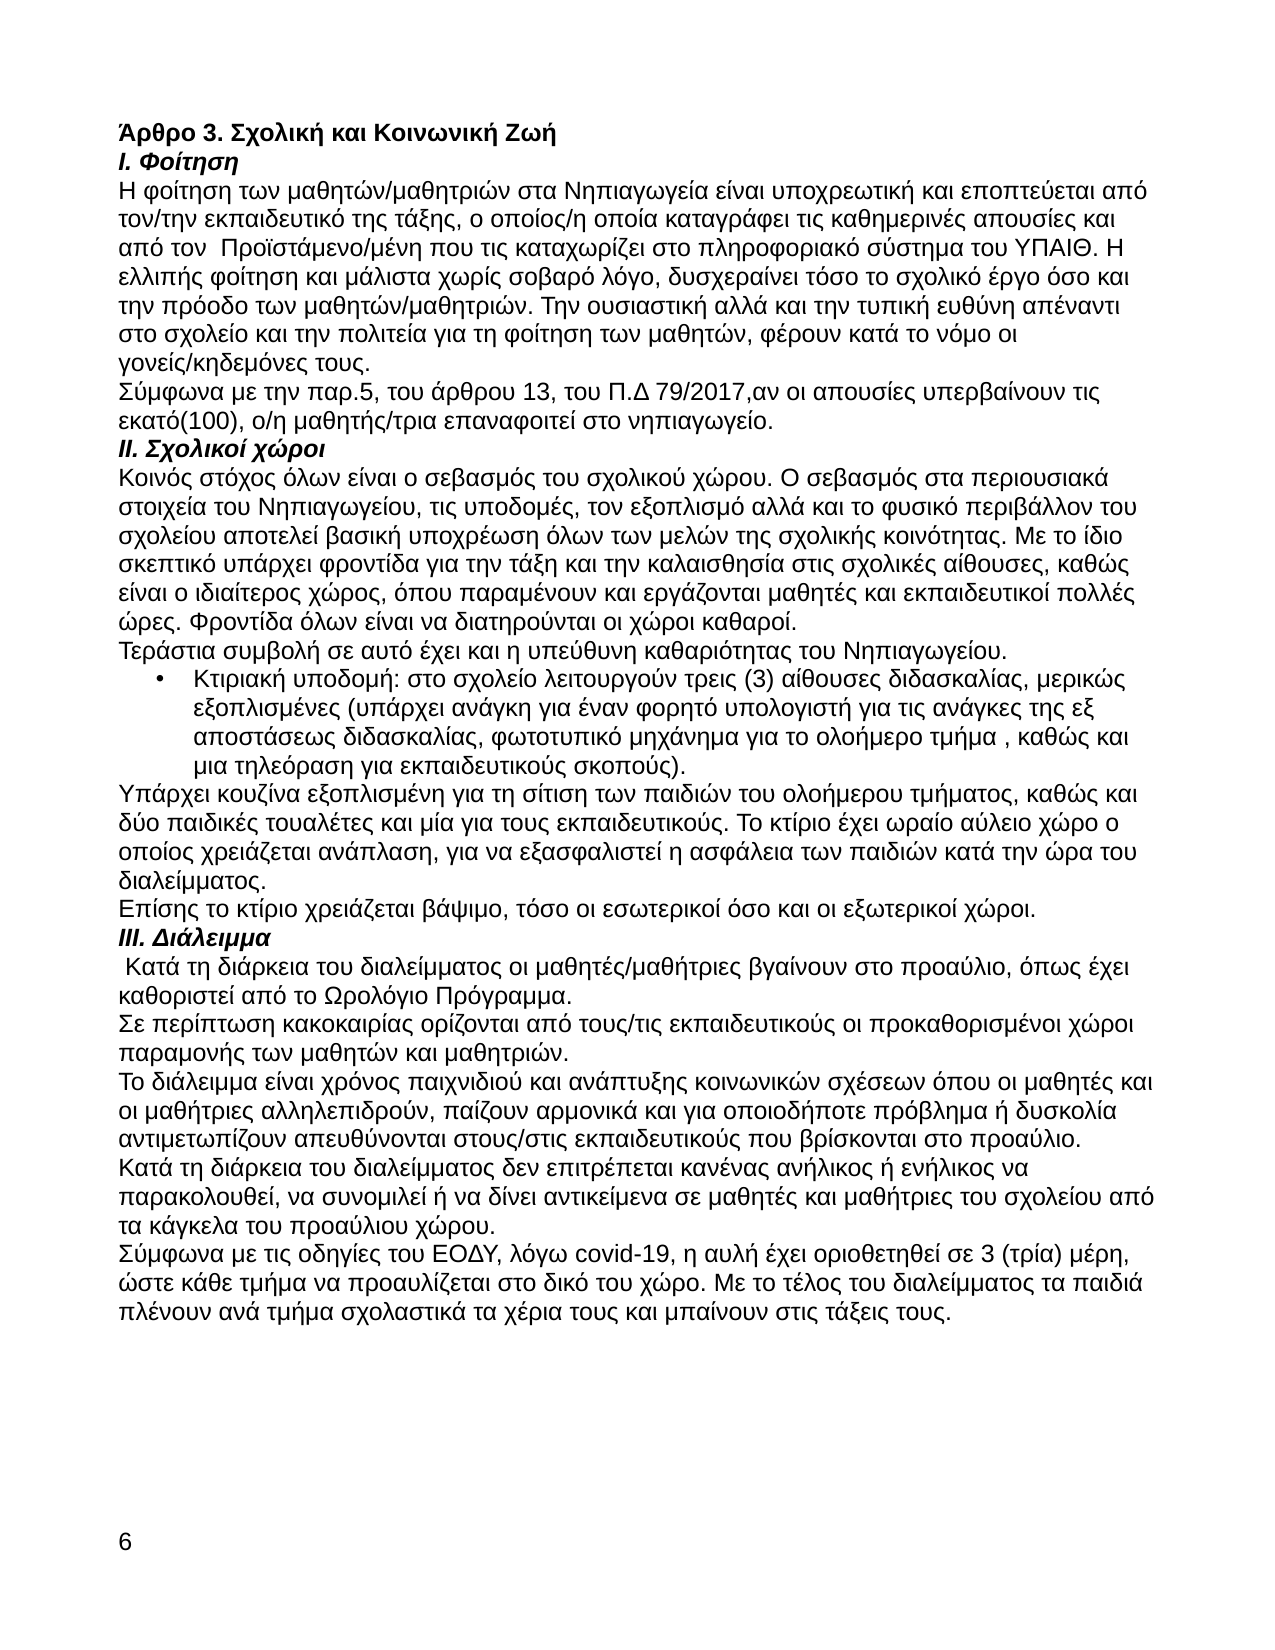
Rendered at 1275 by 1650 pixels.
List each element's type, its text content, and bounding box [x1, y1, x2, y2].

text II. Σχολικοί χώροι [118, 434, 1157, 463]
text Κατά τη διάρκεια του διαλείμματος δεν επιτρέπεται κανένας ανήλικος ή ενήλικος να παρακολουθεί, να συνομιλεί ή να δίνει αντικείμενα σε μαθητές και μαθήτριες του σχολείου από τα κάγκελα του προαύλιου χώρου. [118, 1153, 1157, 1239]
text 6 [118, 1527, 1157, 1556]
text Το διάλειμμα είναι χρόνος παιχνιδιού και ανάπτυξης κοινωνικών σχέσεων όπου οι μαθητές και οι μαθήτριες αλληλεπιδρούν, παίζουν αρμονικά και για οποιοδήποτε πρόβλημα ή δυσκολία αντιμετωπίζουν απευθύνονται στους/στις εκπαιδευτικούς που βρίσκονται στο προαύλιο. [118, 1067, 1157, 1153]
text Υπάρχει κουζίνα εξοπλισμένη για τη σίτιση των παιδιών του ολοήμερου τμήματος, καθώς και δύο παιδικές τουαλέτες και μία για τους εκπαιδευτικούς. Το κτίριο έχει ωραίο αύλειο χώρο ο οποίος χρειάζεται ανάπλαση, για να εξασφαλιστεί η ασφάλεια των παιδιών κατά την ώρα του διαλείμματος. [118, 779, 1157, 894]
text Σε περίπτωση κακοκαιρίας ορίζονται από τους/τις εκπαιδευτικούς οι προκαθορισμένοι χώροι παραμονής των μαθητών και μαθητριών. [118, 1009, 1157, 1067]
text Επίσης το κτίριο χρειάζεται βάψιμο, τόσο οι εσωτερικοί όσο και οι εξωτερικοί χώροι. [118, 894, 1157, 923]
text III. Διάλειμμα [118, 923, 1157, 952]
text Η φοίτηση των μαθητών/μαθητριών στα Νηπιαγωγεία είναι υποχρεωτική και εποπτεύεται από τον/την εκπαιδευτικό της τάξης, ο οποίος/η οποία καταγράφει τις καθημερινές απουσίες και από τον Προϊστάμενο/μένη που τις καταχωρίζει στο πληροφοριακό σύστημα του ΥΠΑΙΘ. Η ελλιπής φοίτηση και μάλιστα χωρίς σοβαρό λόγο, δυσχεραίνει τόσο το σχολικό έργο όσο και την πρόοδο των μαθητών/μαθητριών. Την ουσιαστική αλλά και την τυπική ευθύνη απέναντι στο σχολείο και την πολιτεία για τη φοίτηση των μαθητών, φέρουν κατά το νόμο οι γονείς/κηδεμόνες τους. [118, 176, 1157, 377]
text είναι ο ιδιαίτερος χώρος, όπου παραμένουν και εργάζονται μαθητές και εκπαιδευτικοί πολλές ώρες. Φροντίδα όλων είναι να διατηρούνται οι χώροι καθαροί. [118, 578, 1157, 636]
text Ι. Φοίτηση [118, 147, 1157, 176]
list Κτιριακή υποδομή: στο σχολείο λειτουργούν τρεις (3) αίθουσες διδασκαλίας, μερικώς εξοπλισμένες (υπάρχει ανάγκη για έναν φορητό υπολογιστή για τις ανάγκες της εξ αποστάσεως διδασκαλίας, φωτοτυπικό μηχάνημα για το ολοήμερο τμήμα , καθώς και μια τηλεόραση για εκπαιδευτικούς σκοπούς). [156, 664, 1157, 779]
text Κοινός στόχος όλων είναι ο σεβασμός του σχολικού χώρου. Ο σεβασμός στα περιουσιακά στοιχεία του Νηπιαγωγείου, τις υποδομές, τον εξοπλισμό αλλά και το φυσικό περιβάλλον του σχολείου αποτελεί βασική υποχρέωση όλων των μελών της σχολικής κοινότητας. Με το ίδιο σκεπτικό υπάρχει φροντίδα για την τάξη και την καλαισθησία στις σχολικές αίθουσες, καθώς [118, 463, 1157, 578]
text Άρθρο 3. Σχολική και Κοινωνική Ζωή [118, 118, 1157, 147]
text Τεράστια συμβολή σε αυτό έχει και η υπεύθυνη καθαριότητας του Νηπιαγωγείου. [118, 636, 1157, 664]
text Σύμφωνα με τις οδηγίες του ΕΟΔΥ, λόγω covid-19, η αυλή έχει οριοθετηθεί σε 3 (τρία) μέρη, ώστε κάθε τμήμα να προαυλίζεται στο δικό του χώρο. Με το τέλος του διαλείμματος τα παιδιά πλένουν ανά τμήμα σχολαστικά τα χέρια τους και μπαίνουν στις τάξεις τους. [118, 1239, 1157, 1326]
text Κατά τη διάρκεια του διαλείμματος οι μαθητές/μαθήτριες βγαίνουν στο προαύλιο, όπως έχει καθοριστεί από το Ωρολόγιο Πρόγραμμα. [118, 952, 1157, 1009]
text Σύμφωνα με την παρ.5, του άρθρου 13, του Π.Δ 79/2017,αν οι απουσίες υπερβαίνουν τις εκατό(100), ο/η μαθητής/τρια επαναφοιτεί στο νηπιαγωγείο. [118, 377, 1157, 434]
